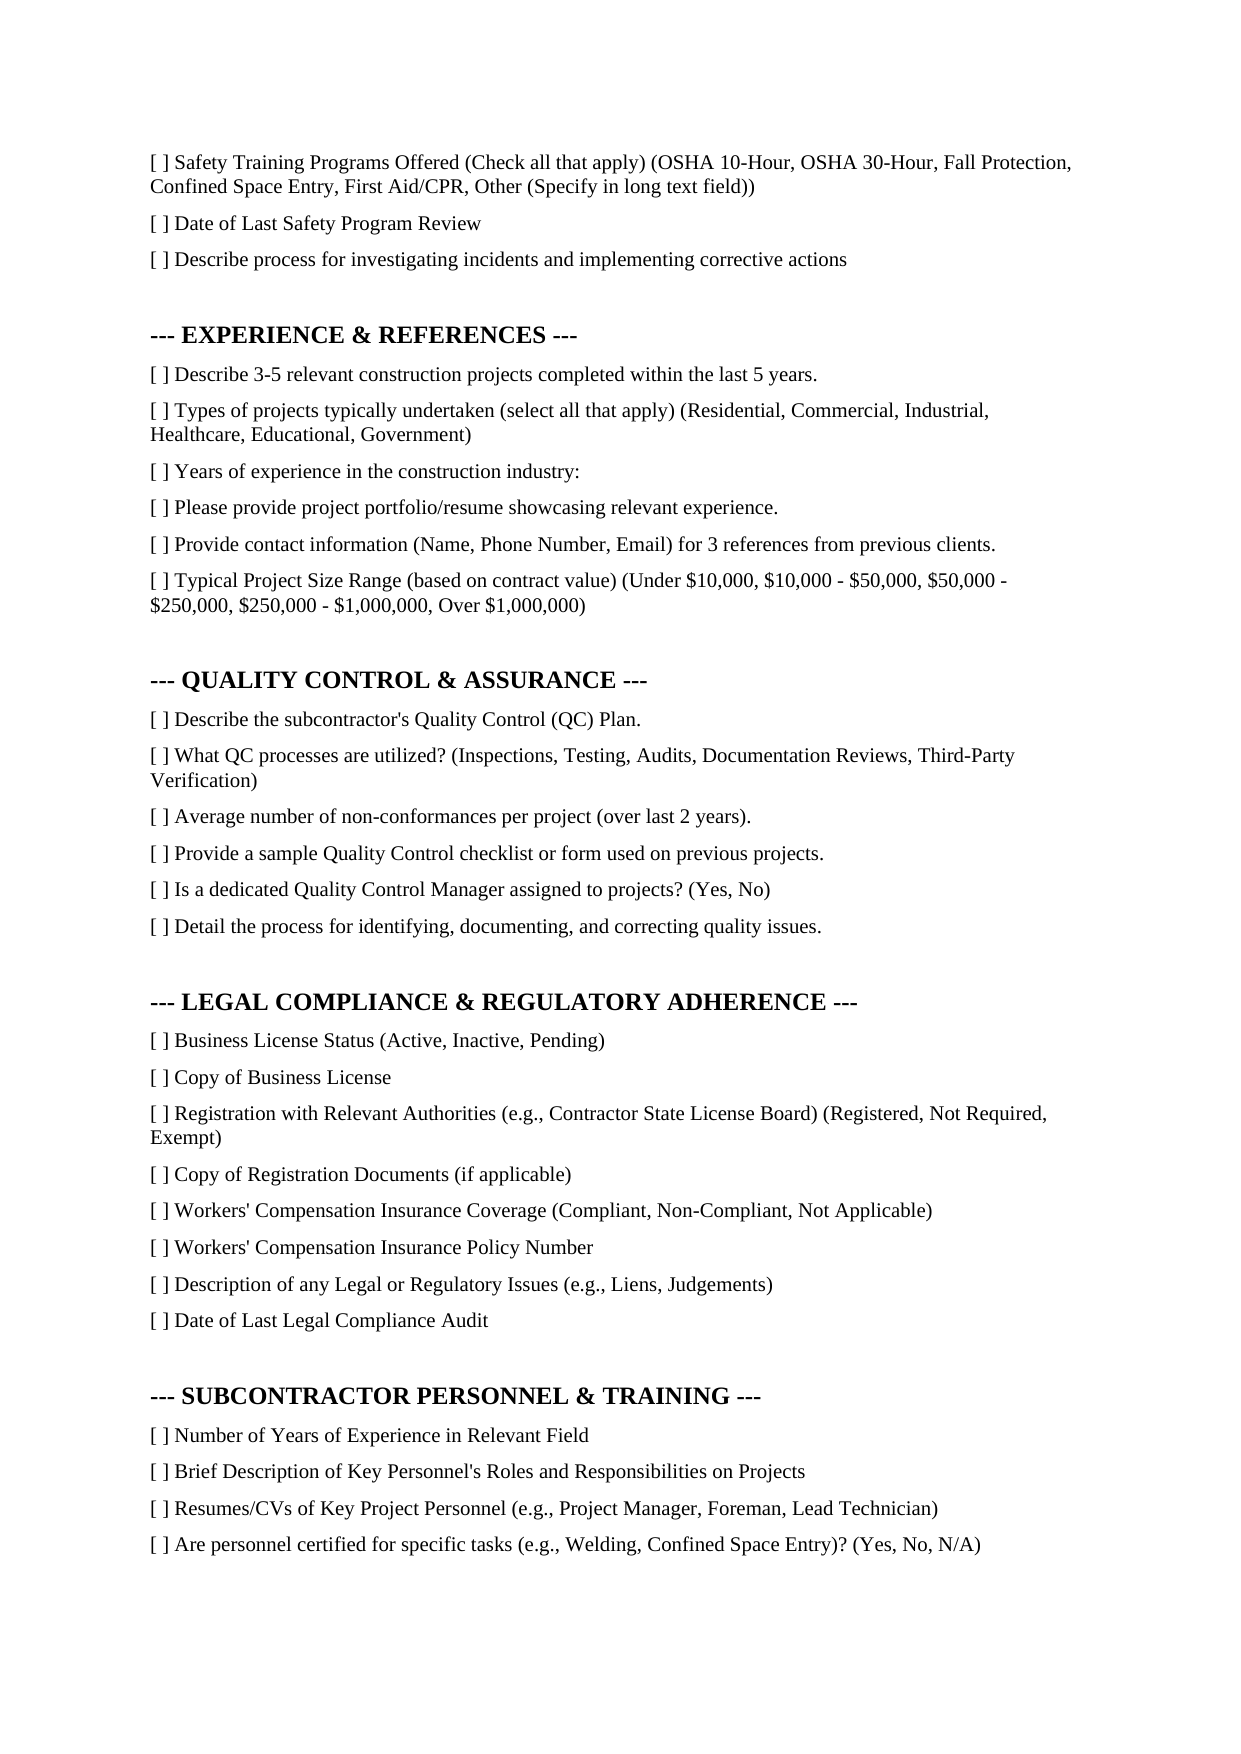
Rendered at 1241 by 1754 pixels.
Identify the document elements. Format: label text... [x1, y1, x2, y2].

text [ ] Average number of non-conformances per project (over last 2 years). [150, 804, 1090, 828]
text [ ] Provide a sample Quality Control checklist or form used on previous projects. [150, 841, 1090, 865]
text [ ] What QC processes are utilized? (Inspections, Testing, Audits, Documentation Reviews, Third-Party Verification) [150, 743, 1090, 792]
text [ ] Safety Training Programs Offered (Check all that apply) (OSHA 10-Hour, OSHA 30-Hour, Fall Protection, Confined Space Entry, First Aid/CPR, Other (Specify in long text field)) [150, 150, 1090, 198]
text [ ] Resumes/CVs of Key Project Personnel (e.g., Project Manager, Foreman, Lead Technician) [150, 1496, 1090, 1520]
text [ ] Description of any Legal or Regulatory Issues (e.g., Liens, Judgements) [150, 1272, 1090, 1296]
text [ ] Brief Description of Key Personnel's Roles and Responsibilities on Projects [150, 1459, 1090, 1483]
text [ ] Business License Status (Active, Inactive, Pending) [150, 1028, 1090, 1052]
text [ ] Date of Last Legal Compliance Audit [150, 1308, 1090, 1332]
text [ ] Types of projects typically undertaken (select all that apply) (Residential, Commercial, Industrial, Healthcare, Educational, Government) [150, 398, 1090, 446]
text --- SUBCONTRACTOR PERSONNEL & TRAINING --- [150, 1381, 1090, 1410]
text [ ] Provide contact information (Name, Phone Number, Email) for 3 references from previous clients. [150, 532, 1090, 556]
text [ ] Typical Project Size Range (based on contract value) (Under $10,000, $10,000 - $50,000, $50,000 - $250,000, $250,000 - $1,000,000, Over $1,000,000) [150, 568, 1090, 617]
text [ ] Workers' Compensation Insurance Coverage (Compliant, Non-Compliant, Not Applicable) [150, 1198, 1090, 1222]
text [ ] Copy of Business License [150, 1065, 1090, 1089]
text --- QUALITY CONTROL & ASSURANCE --- [150, 666, 1090, 694]
text [ ] Number of Years of Experience in Relevant Field [150, 1422, 1090, 1447]
text [ ] Is a dedicated Quality Control Manager assigned to projects? (Yes, No) [150, 877, 1090, 901]
text --- LEGAL COMPLIANCE & REGULATORY ADHERENCE --- [150, 987, 1090, 1016]
text [ ] Are personnel certified for specific tasks (e.g., Welding, Confined Space Entry)? (Yes, No, N/A) [150, 1532, 1090, 1556]
text [ ] Workers' Compensation Insurance Policy Number [150, 1235, 1090, 1259]
text [ ] Describe process for investigating incidents and implementing corrective actions [150, 247, 1090, 271]
text [ ] Describe 3-5 relevant construction projects completed within the last 5 years. [150, 362, 1090, 386]
text [ ] Registration with Relevant Authorities (e.g., Contractor State License Board) (Registered, Not Required, Exempt) [150, 1101, 1090, 1149]
text [ ] Please provide project portfolio/resume showcasing relevant experience. [150, 495, 1090, 519]
text [ ] Detail the process for identifying, documenting, and correcting quality issues. [150, 914, 1090, 938]
text --- EXPERIENCE & REFERENCES --- [150, 320, 1090, 349]
text [ ] Years of experience in the construction industry: [150, 459, 1090, 483]
text [ ] Describe the subcontractor's Quality Control (QC) Plan. [150, 707, 1090, 731]
text [ ] Copy of Registration Documents (if applicable) [150, 1162, 1090, 1186]
text [ ] Date of Last Safety Program Review [150, 211, 1090, 235]
